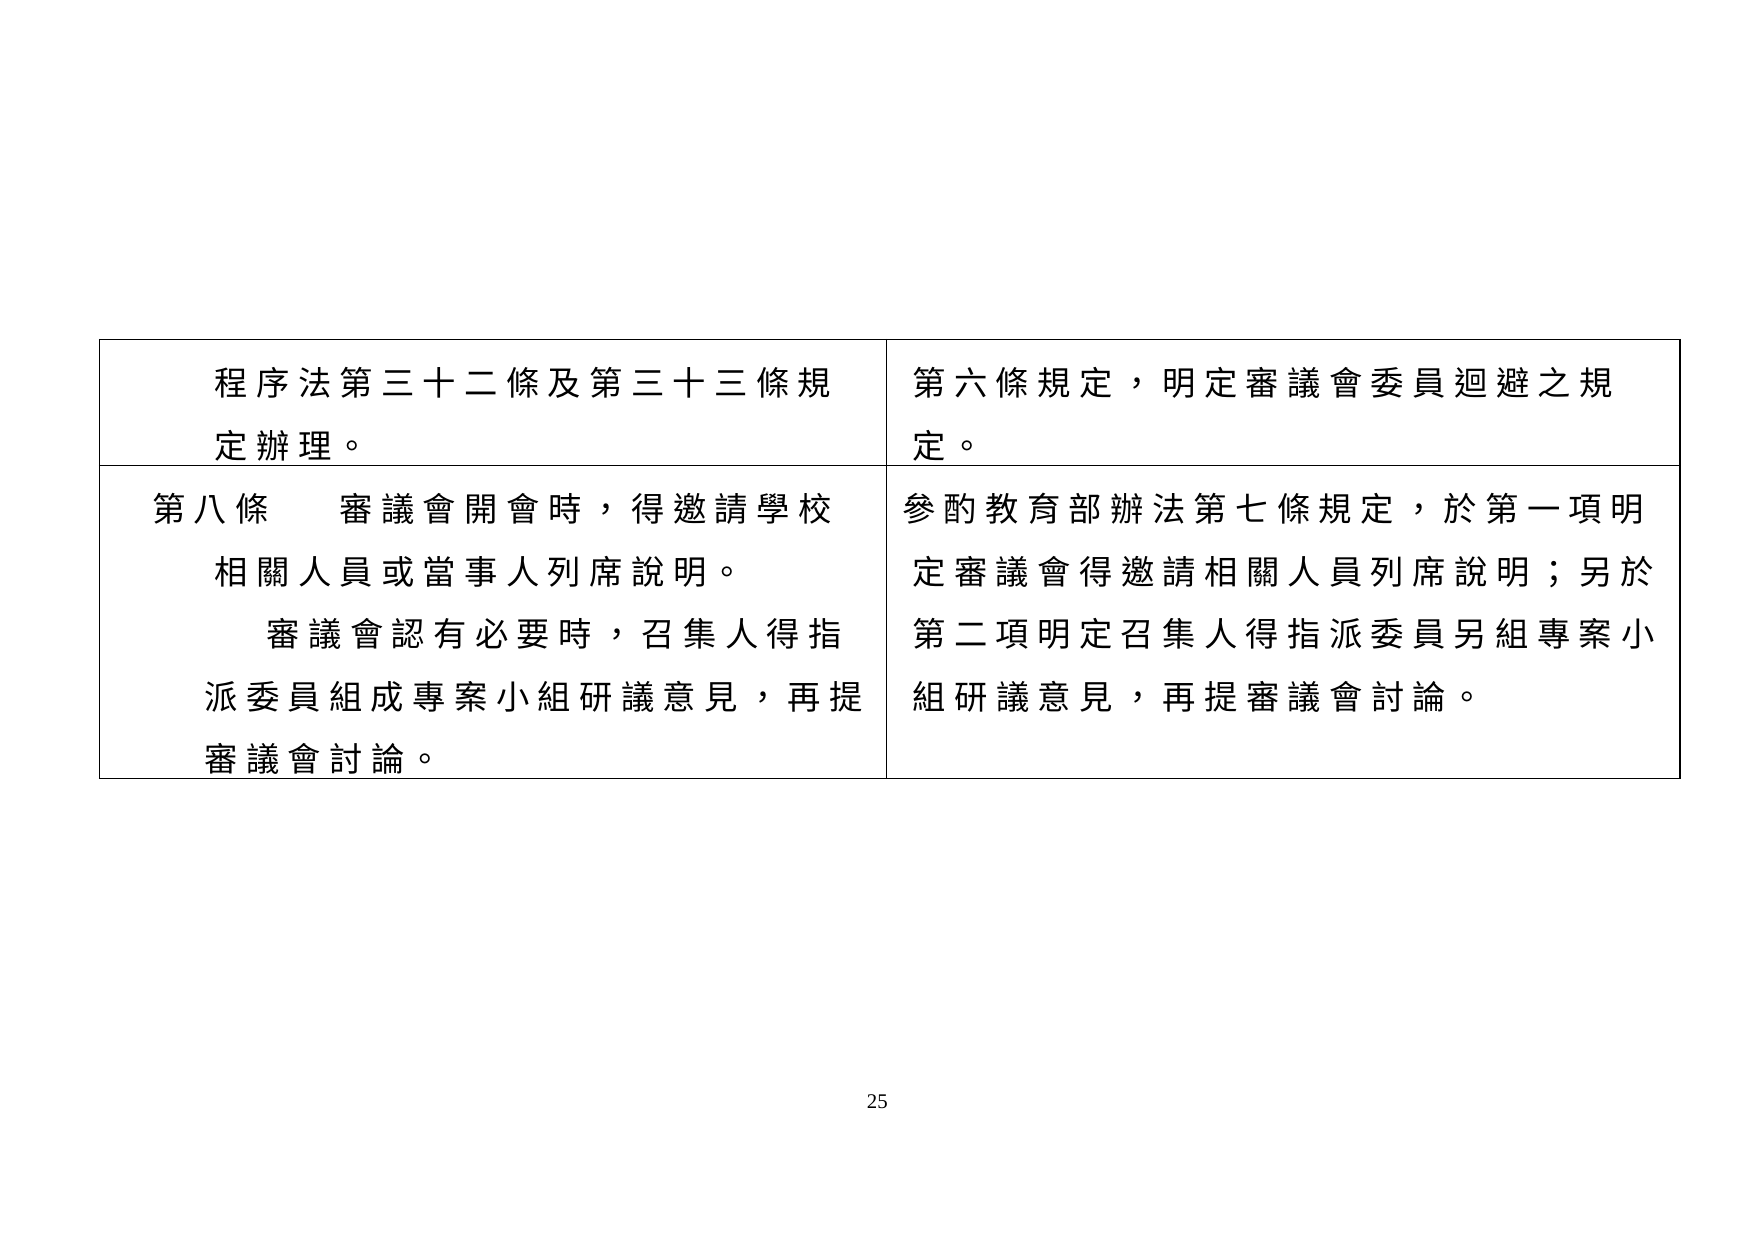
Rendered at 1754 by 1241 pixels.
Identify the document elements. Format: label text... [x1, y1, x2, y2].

table_cell 第八條 審議會開會時，得邀請學校相關人員或當事人列席說明。 審議會認有必要時，召集人得指派委員組成專案小組研議意見，再提審議會討論。 [100, 466, 886, 778]
table_cell 第六條規定，明定審議會委員迴避之規定。 [887, 340, 1679, 465]
table_cell 參酌教育部辦法第七條規定，於第一項明定審議會得邀請相關人員列席說明；另於第二項明定召集人得指派委員另組專案小組研議意見，再提審議會討論。 [887, 466, 1679, 778]
table_cell 程序法第三十二條及第三十三條規定辦理。 [100, 340, 886, 465]
